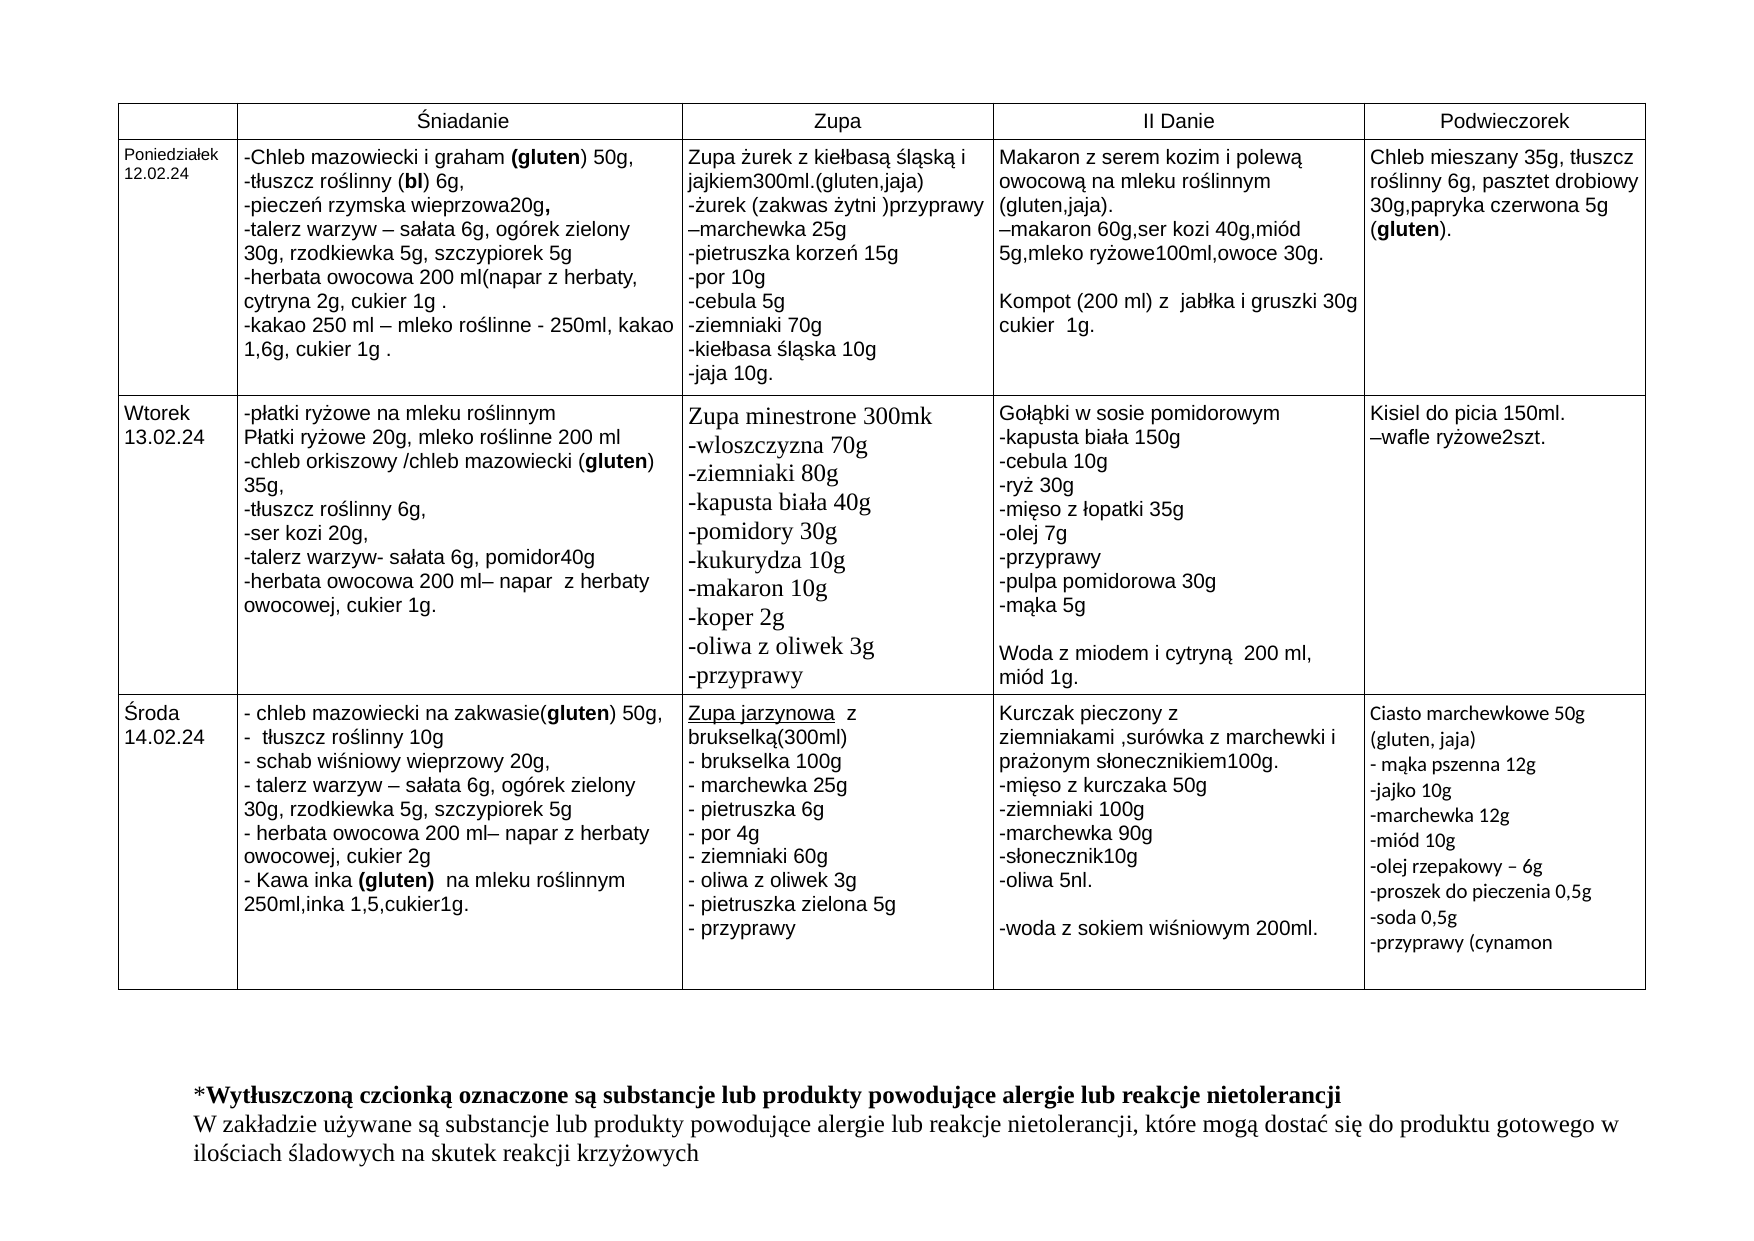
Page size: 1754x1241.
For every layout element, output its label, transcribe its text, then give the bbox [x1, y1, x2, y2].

table_header Śniadanie [238, 104, 682, 138]
table_cell Gołąbki w sosie pomidorowym -kapusta biała 150g -cebula 10g -ryż 30g -mięso z łopatki 35g -olej 7g -przyprawy -pulpa pomidorowa 30g -mąka 5g Woda z miodem i cytryną 200 ml, miód 1g. [994, 396, 1364, 694]
table_cell Kisiel do picia 150ml. –wafle ryżowe2szt. [1365, 396, 1645, 694]
table_cell -Chleb mazowiecki i graham (gluten) 50g, -tłuszcz roślinny (bl) 6g, -pieczeń rzymska wieprzowa20g, -talerz warzyw – sałata 6g, ogórek zielony 30g, rzodkiewka 5g, szczypiorek 5g -herbata owocowa 200 ml(napar z herbaty, cytryna 2g, cukier 1g . -kakao 250 ml – mleko roślinne - 250ml, kakao 1,6g, cukier 1g . [238, 140, 682, 395]
table_cell -płatki ryżowe na mleku roślinnym Płatki ryżowe 20g, mleko roślinne 200 ml -chleb orkiszowy /chleb mazowiecki (gluten) 35g, -tłuszcz roślinny 6g, -ser kozi 20g, -talerz warzyw- sałata 6g, pomidor40g -herbata owocowa 200 ml– napar z herbaty owocowej, cukier 1g. [238, 396, 682, 694]
table_header Zupa [683, 104, 993, 138]
table_cell Makaron z serem kozim i polewą owocową na mleku roślinnym (gluten,jaja). –makaron 60g,ser kozi 40g,miód 5g,mleko ryżowe100ml,owoce 30g. Kompot (200 ml) z jabłka i gruszki 30g cukier 1g. [994, 140, 1364, 395]
table_cell Ciasto marchewkowe 50g (gluten, jaja) - mąka pszenna 12g -jajko 10g -marchewka 12g -miód 10g -olej rzepakowy – 6g -proszek do pieczenia 0,5g -soda 0,5g -przyprawy (cynamon [1365, 695, 1645, 989]
table_header Podwieczorek [1365, 104, 1645, 138]
table_cell Środa 14.02.24 [119, 695, 237, 989]
table_cell Zupa żurek z kiełbasą śląską i jajkiem300ml.(gluten,jaja) -żurek (zakwas żytni )przyprawy –marchewka 25g -pietruszka korzeń 15g -por 10g -cebula 5g -ziemniaki 70g -kiełbasa śląska 10g -jaja 10g. [683, 140, 993, 395]
table_header II Danie [994, 104, 1364, 138]
table_cell Chleb mieszany 35g, tłuszcz roślinny 6g, pasztet drobiowy 30g,papryka czerwona 5g (gluten). [1365, 140, 1645, 395]
table_header [119, 104, 237, 138]
table_cell Kurczak pieczony z ziemniakami ,surówka z marchewki i prażonym słonecznikiem100g. -mięso z kurczaka 50g -ziemniaki 100g -marchewka 90g -słonecznik10g -oliwa 5nl. -woda z sokiem wiśniowym 200ml. [994, 695, 1364, 989]
table_cell Poniedziałek 12.02.24 [119, 140, 237, 395]
table_cell Zupa minestrone 300mk -wloszczyzna 70g -ziemniaki 80g -kapusta biała 40g -pomidory 30g -kukurydza 10g -makaron 10g -koper 2g -oliwa z oliwek 3g -przyprawy [683, 396, 993, 694]
table_cell - chleb mazowiecki na zakwasie(gluten) 50g, - tłuszcz roślinny 10g - schab wiśniowy wieprzowy 20g, - talerz warzyw – sałata 6g, ogórek zielony 30g, rzodkiewka 5g, szczypiorek 5g - herbata owocowa 200 ml– napar z herbaty owocowej, cukier 2g - Kawa inka (gluten) na mleku roślinnym 250ml,inka 1,5,cukier1g. [238, 695, 682, 989]
table_cell Wtorek 13.02.24 [119, 396, 237, 694]
table_cell Zupa jarzynowa z brukselką(300ml) - brukselka 100g - marchewka 25g - pietruszka 6g - por 4g - ziemniaki 60g - oliwa z oliwek 3g - pietruszka zielona 5g - przyprawy [683, 695, 993, 989]
